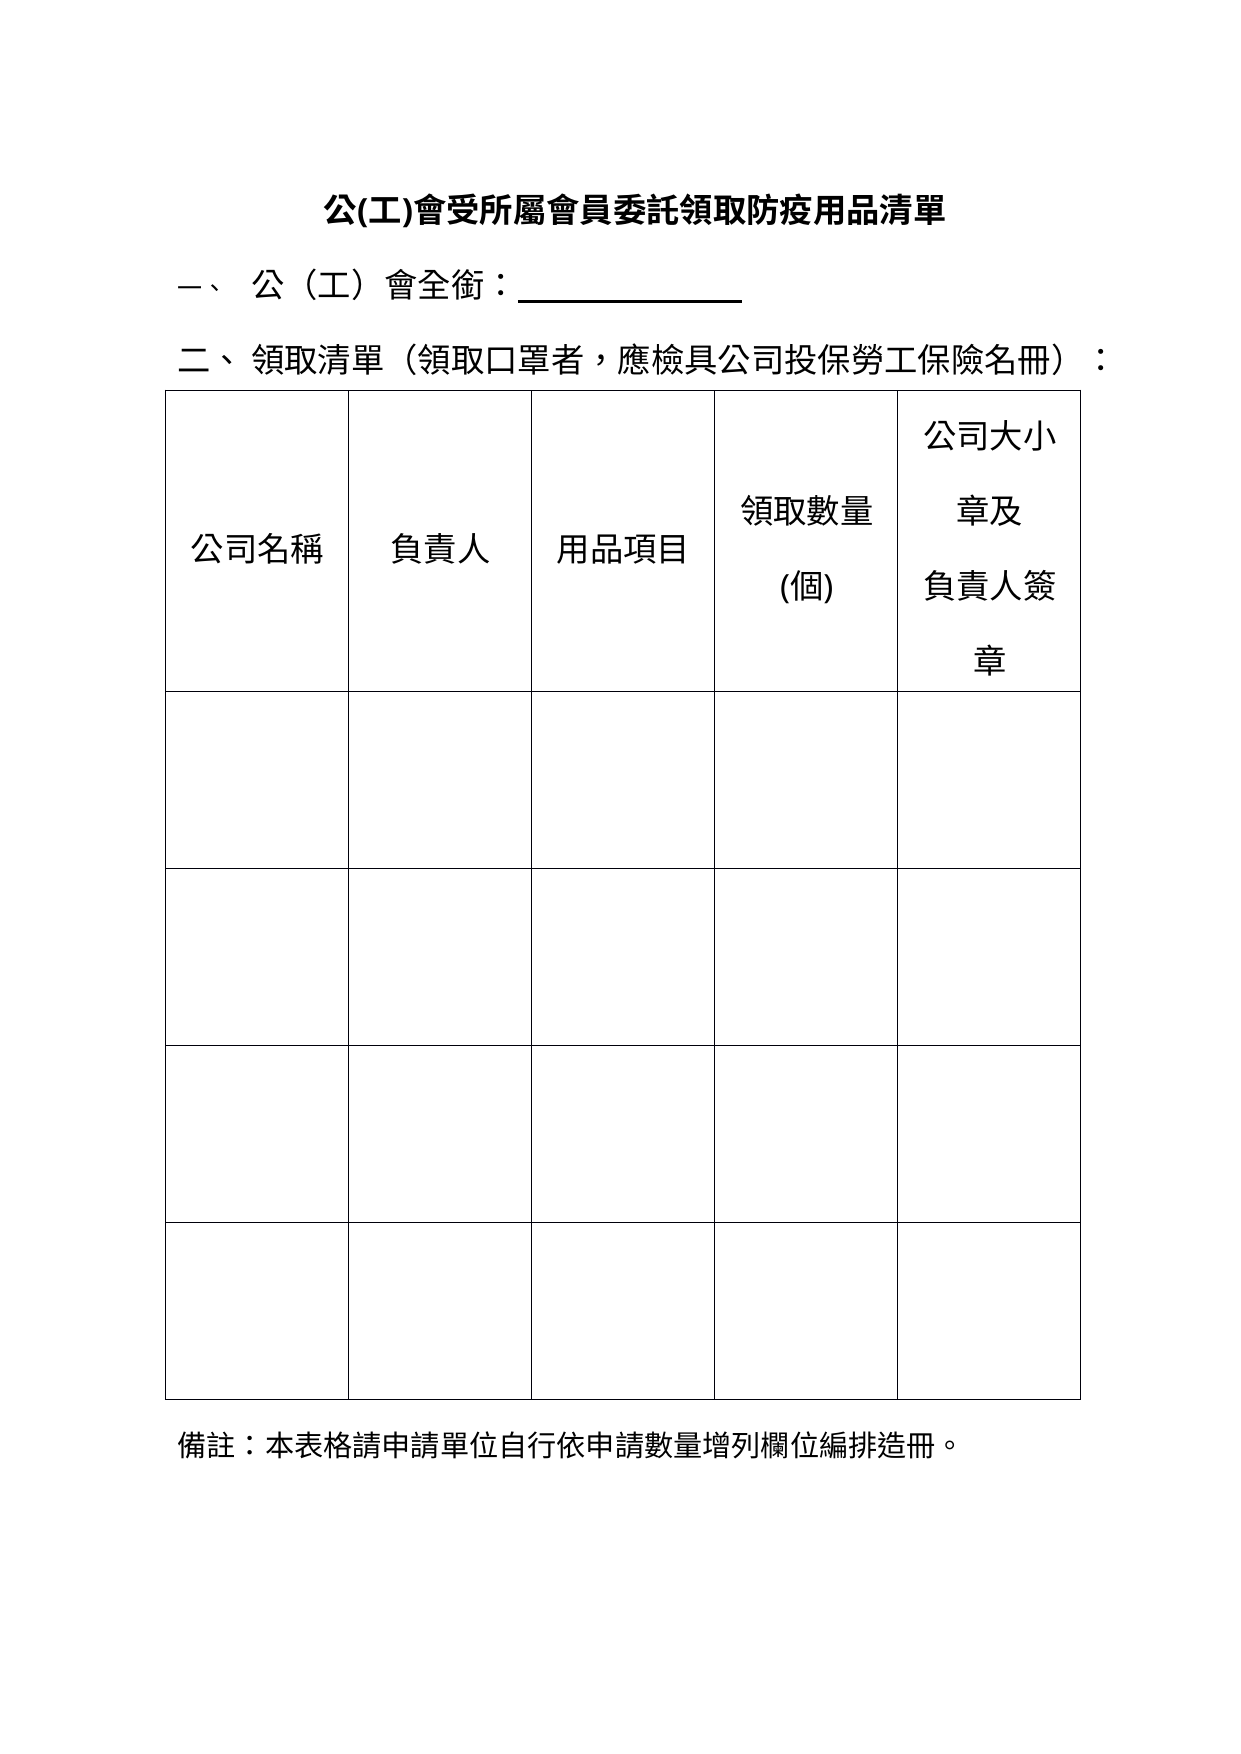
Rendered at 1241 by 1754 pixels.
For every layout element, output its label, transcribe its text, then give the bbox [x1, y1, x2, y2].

table_cell [898, 692, 1080, 868]
text 備註：本表格請申請單位自行依申請數量增列欄位編排造冊。 [177, 1400, 1092, 1475]
table_cell [532, 692, 714, 868]
table_cell [898, 869, 1080, 1045]
table_cell [898, 1223, 1080, 1399]
table_cell [715, 692, 897, 868]
table_cell [532, 1223, 714, 1399]
table_cell [166, 1223, 348, 1399]
table_cell [166, 1046, 348, 1222]
table_cell [349, 869, 531, 1045]
table_cell [715, 1046, 897, 1222]
table_cell [532, 869, 714, 1045]
list 公（工）會全銜： [177, 239, 1092, 314]
list 領取清單（領取口罩者，應檢具公司投保勞工保險名冊）： [177, 314, 1092, 389]
table_cell [715, 869, 897, 1045]
text 公(工)會受所屬會員委託領取防疫用品清單 [177, 164, 1092, 239]
table_header 公司名稱 [166, 391, 348, 691]
table_header 公司大小章及 負責人簽章 [898, 391, 1080, 691]
table_header 負責人 [349, 391, 531, 691]
table_cell [166, 692, 348, 868]
table_cell [166, 869, 348, 1045]
table_cell [532, 1046, 714, 1222]
table_cell [898, 1046, 1080, 1222]
table_cell [715, 1223, 897, 1399]
table_header 領取數量(個) [715, 391, 897, 691]
table_header 用品項目 [532, 391, 714, 691]
table_cell [349, 1223, 531, 1399]
table_cell [349, 692, 531, 868]
table_cell [349, 1046, 531, 1222]
